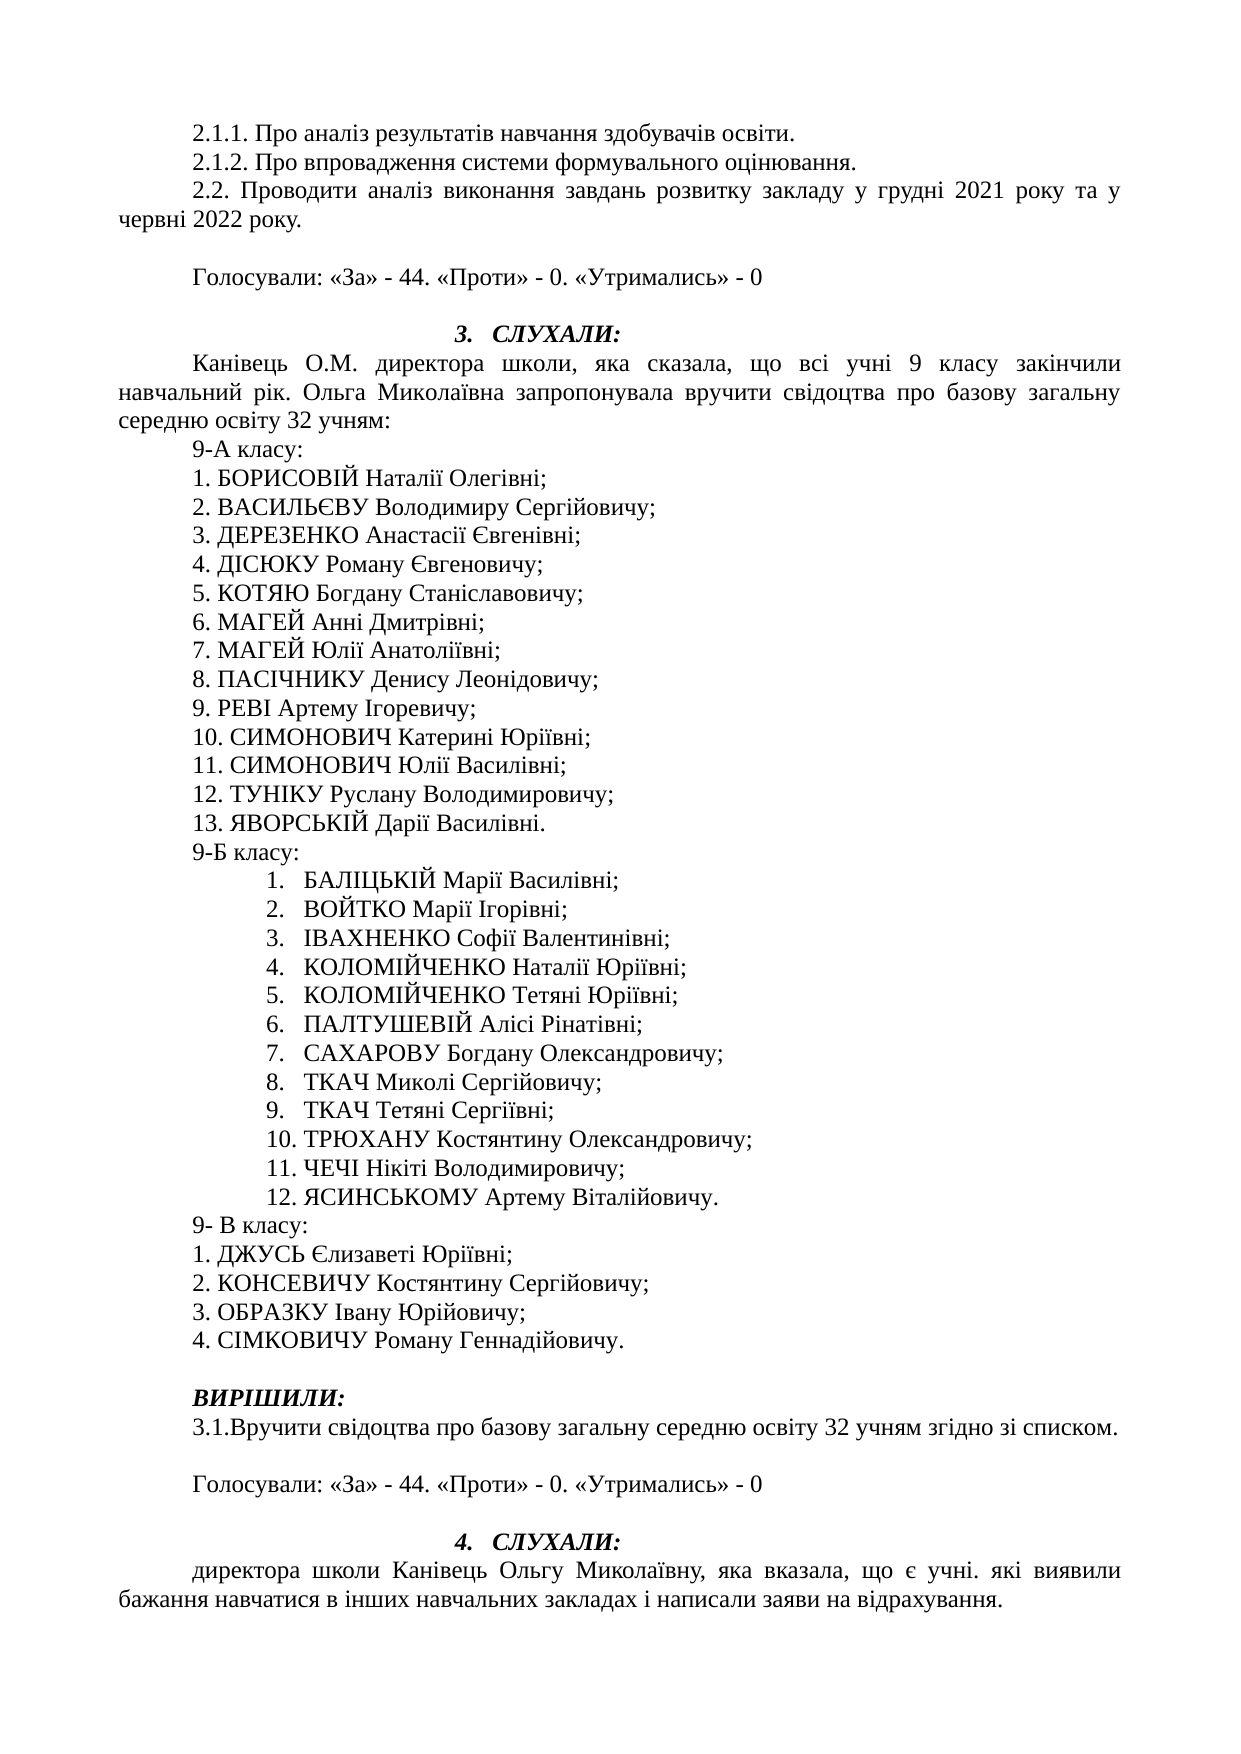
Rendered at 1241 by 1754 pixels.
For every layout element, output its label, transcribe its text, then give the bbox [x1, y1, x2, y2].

text 9-А класу: [118, 434, 1122, 463]
list БАЛІЦЬКІЙ Марії Василівні; [192, 866, 1122, 894]
text 4. ДІСЮКУ Роману Євгеновичу; [118, 549, 1122, 578]
list КОЛОМІЙЧЕНКО Наталії Юріївні; [192, 952, 1122, 981]
text 2.2. Проводити аналіз виконання завдань розвитку закладу у грудні 2021 року та у червні 2022 року. [118, 176, 1122, 233]
text 12. ТУНІКУ Руслану Володимировичу; [118, 779, 1122, 808]
list САХАРОВУ Богдану Олександровичу; [192, 1038, 1122, 1067]
text 8. ПАСІЧНИКУ Денису Леонідовичу; [118, 664, 1122, 693]
text директора школи Канівець Ольгу Миколаївну, яка вказала, що є учні. які виявили бажання навчатися в інших навчальних закладах і написали заяви на відрахування. [118, 1556, 1122, 1613]
list ВОЙТКО Марії Ігорівні; [192, 894, 1122, 923]
text 1. БОРИСОВІЙ Наталії Олегівні; [118, 463, 1122, 492]
text 2. ВАСИЛЬЄВУ Володимиру Сергійовичу; [118, 492, 1122, 521]
list ЯСИНСЬКОМУ Артему Віталійовичу. [192, 1182, 1122, 1211]
text 3.1.Вручити свідоцтва про базову загальну середню освіту 32 учням згідно зі списком. [118, 1412, 1122, 1441]
list ТКАЧ Миколі Сергійовичу; [192, 1067, 1122, 1096]
list КОЛОМІЙЧЕНКО Тетяні Юріївні; [192, 981, 1122, 1009]
text 2. КОНСЕВИЧУ Костянтину Сергійовичу; [118, 1268, 1122, 1297]
text 3. ОБРАЗКУ Івану Юрійовичу; [118, 1297, 1122, 1326]
list СЛУХАЛИ: [381, 1527, 1122, 1556]
list ІВАХНЕНКО Софії Валентинівні; [192, 923, 1122, 952]
text ВИРІШИЛИ: [118, 1383, 1122, 1412]
list ПАЛТУШЕВІЙ Алісі Рінатівні; [192, 1009, 1122, 1038]
text 3. ДЕРЕЗЕНКО Анастасії Євгенівні; [118, 521, 1122, 549]
text 1. ДЖУСЬ Єлизаветі Юріївні; [118, 1239, 1122, 1268]
text Канівець О.М. директора школи, яка сказала, що всі учні 9 класу закінчили навчальний рік. Ольга Миколаївна запропонувала вручити свідоцтва про базову загальну середню освіту 32 учням: [118, 348, 1122, 434]
text 4. СІМКОВИЧУ Роману Геннадійовичу. [118, 1326, 1122, 1354]
text 9- В класу: [118, 1211, 1122, 1239]
list ЧЕЧІ Нікіті Володимировичу; [192, 1153, 1122, 1182]
text 10. СИМОНОВИЧ Катерині Юріївні; [118, 722, 1122, 751]
text 5. КОТЯЮ Богдану Станіславовичу; [118, 578, 1122, 607]
text 11. СИМОНОВИЧ Юлії Василівні; [118, 751, 1122, 779]
list ТКАЧ Тетяні Сергіївні; [192, 1096, 1122, 1124]
text Голосували: «За» - 44. «Проти» - 0. «Утримались» - 0 [118, 1469, 1122, 1498]
text 13. ЯВОРСЬКІЙ Дарії Василівні. [118, 808, 1122, 837]
text 7. МАГЕЙ Юлії Анатоліївні; [118, 636, 1122, 664]
text 6. МАГЕЙ Анні Дмитрівні; [118, 607, 1122, 636]
text Голосували: «За» - 44. «Проти» - 0. «Утримались» - 0 [118, 262, 1122, 291]
text 2.1.1. Про аналіз результатів навчання здобувачів освіти. [118, 118, 1122, 147]
list СЛУХАЛИ: [381, 319, 1122, 348]
list ТРЮХАНУ Костянтину Олександровичу; [192, 1124, 1122, 1153]
text 9. РЕВІ Артему Ігоревичу; [118, 693, 1122, 722]
text 9-Б класу: [118, 837, 1122, 866]
text 2.1.2. Про впровадження системи формувального оцінювання. [118, 147, 1122, 176]
